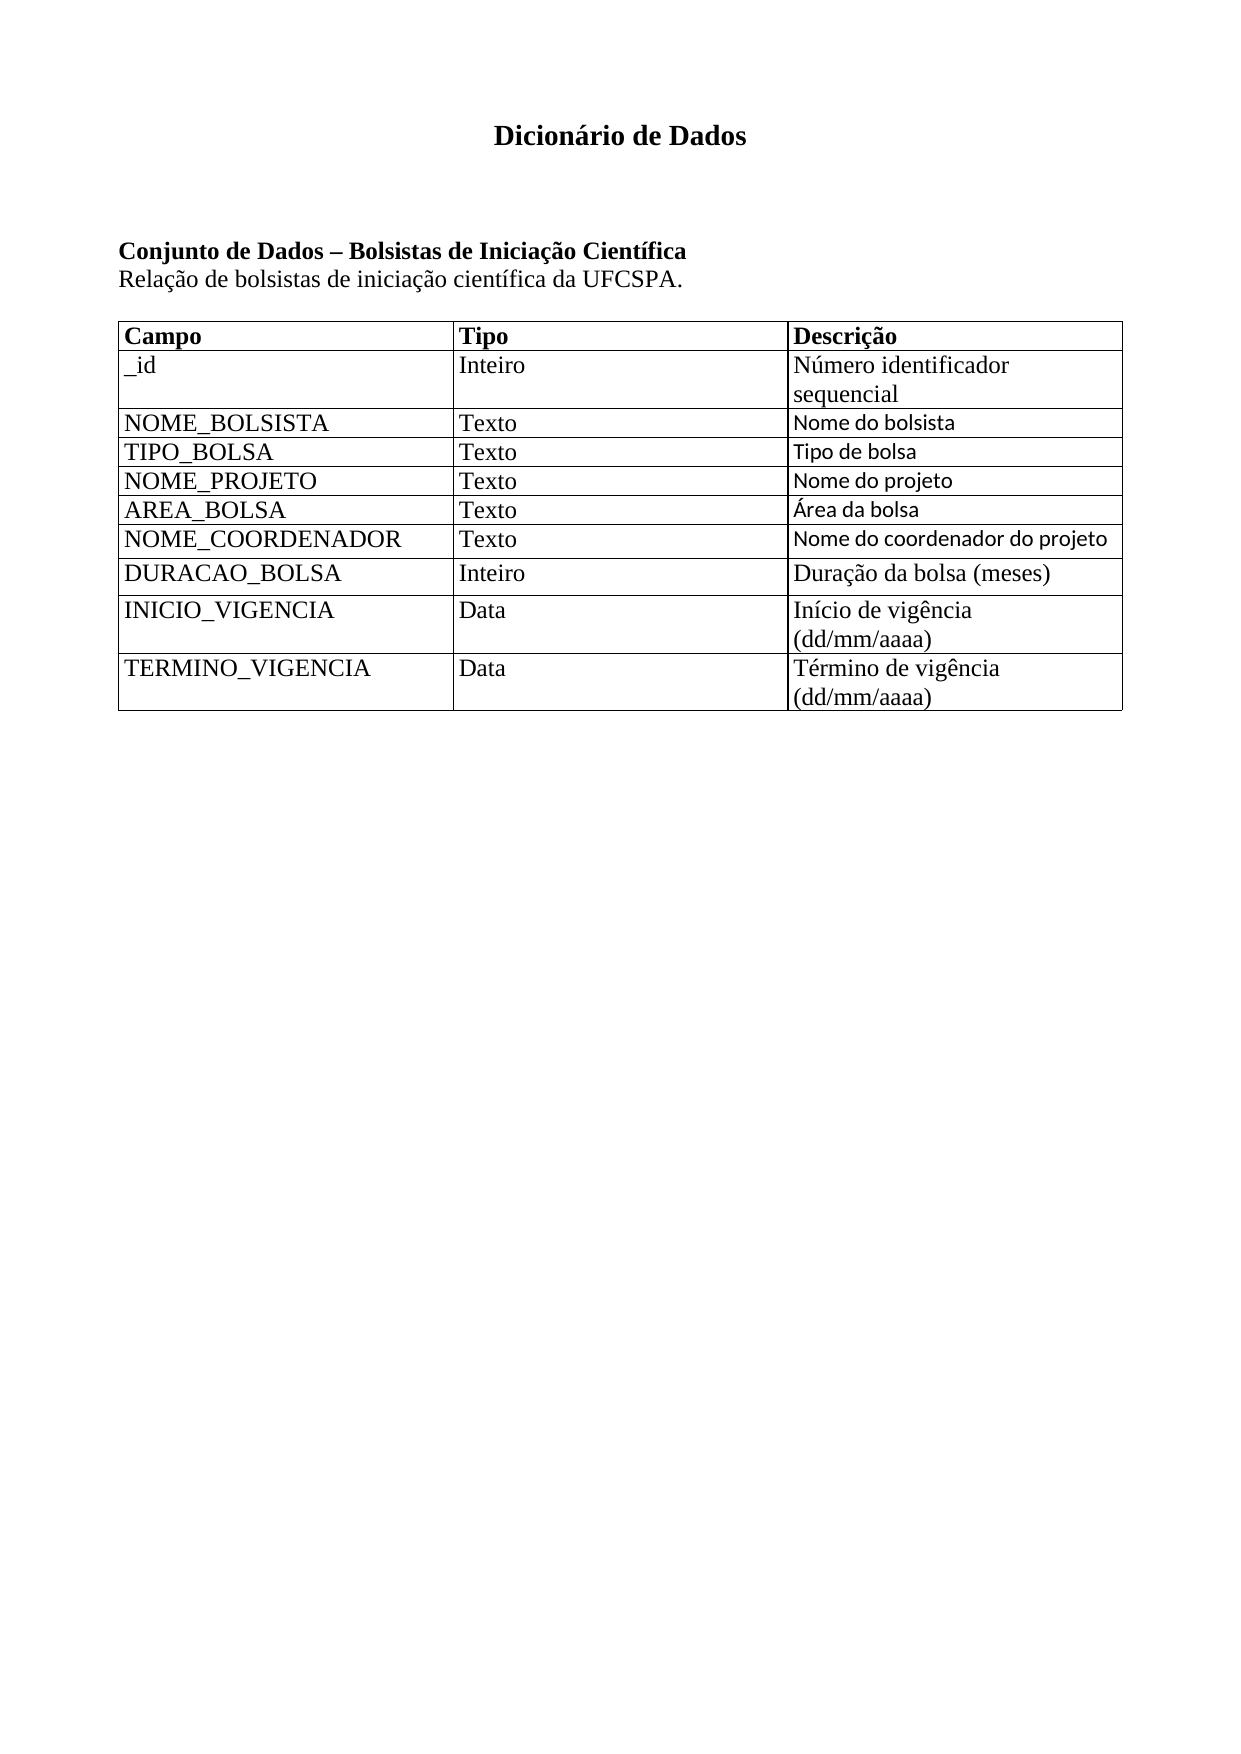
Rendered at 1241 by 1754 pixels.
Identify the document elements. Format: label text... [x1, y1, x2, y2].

table_cell DURACAO_BOLSA [119, 559, 453, 595]
table_cell INICIO_VIGENCIA [119, 596, 453, 653]
table_cell TIPO_BOLSA [119, 438, 453, 466]
table_cell Inteiro [454, 351, 787, 408]
table_cell Texto [454, 496, 787, 524]
table_cell NOME_PROJETO [119, 467, 453, 495]
table_cell AREA_BOLSA [119, 496, 453, 524]
text Relação de bolsistas de iniciação científica da UFCSPA. [118, 264, 1122, 293]
table_cell Nome do coordenador do projeto [789, 525, 1122, 558]
table_cell Texto [454, 525, 787, 558]
table_cell Duração da bolsa (meses) [789, 559, 1122, 595]
text Dicionário de Dados [118, 118, 1122, 152]
table_cell _id [119, 351, 453, 408]
text Conjunto de Dados – Bolsistas de Iniciação Científica [118, 236, 1122, 264]
table_cell Texto [454, 409, 787, 437]
table_cell Área da bolsa [789, 496, 1122, 524]
table_cell Término de vigência (dd/mm/aaaa) [789, 654, 1122, 710]
table_cell Texto [454, 438, 787, 466]
table_cell Início de vigência (dd/mm/aaaa) [789, 596, 1122, 653]
table_cell NOME_BOLSISTA [119, 409, 453, 437]
table_cell Inteiro [454, 559, 787, 595]
table_cell Data [454, 596, 787, 653]
table_cell Tipo de bolsa [789, 438, 1122, 466]
table_header Tipo [454, 322, 787, 350]
table_cell Nome do bolsista [789, 409, 1122, 437]
table_cell Data [454, 654, 787, 710]
table_header Descrição [789, 322, 1122, 350]
table_cell Nome do projeto [789, 467, 1122, 495]
table_cell Texto [454, 467, 787, 495]
table_header Campo [119, 322, 453, 350]
table_cell Número identificador sequencial [789, 351, 1122, 408]
table_cell TERMINO_VIGENCIA [119, 654, 453, 710]
table_cell NOME_COORDENADOR [119, 525, 453, 558]
